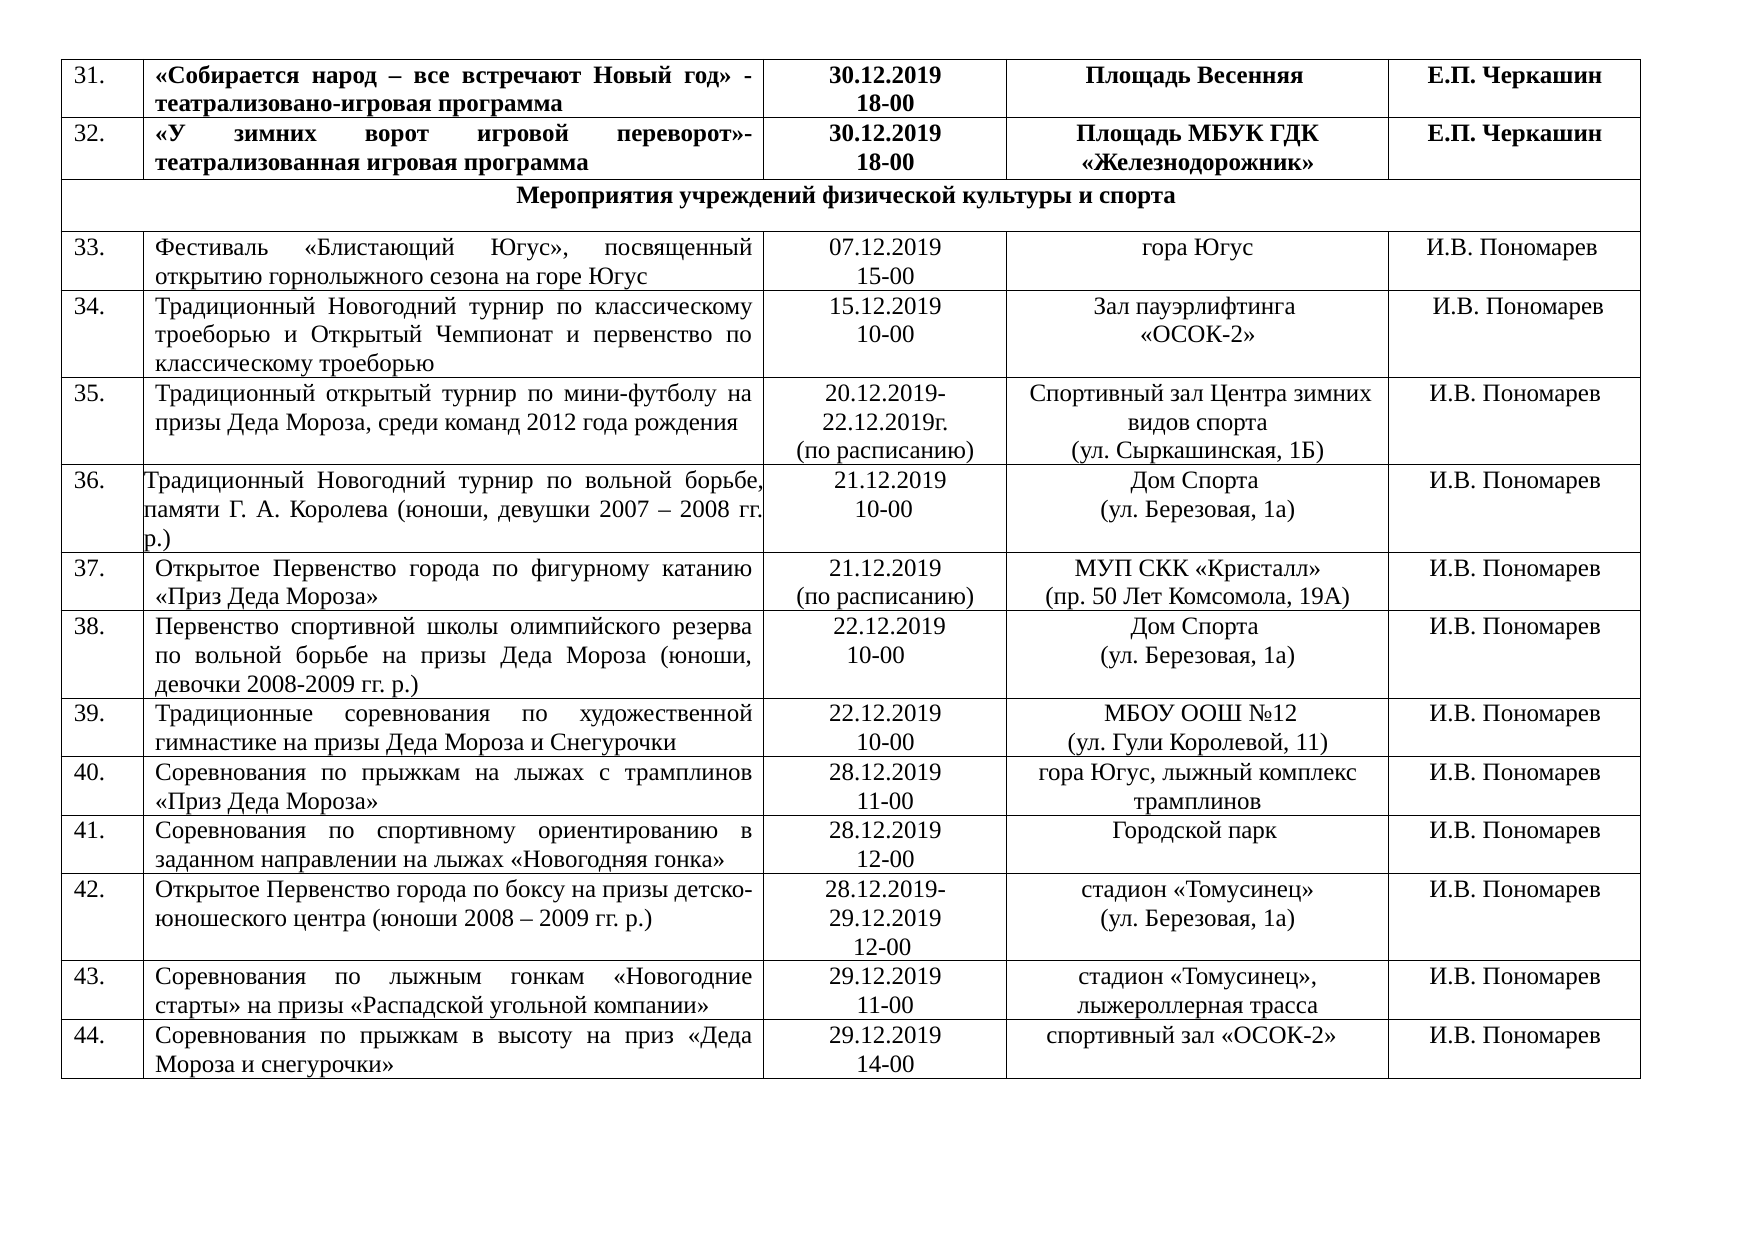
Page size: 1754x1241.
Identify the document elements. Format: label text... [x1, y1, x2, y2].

table_cell [62, 118, 143, 179]
table_cell Зал пауэрлифтинга «ОСОК-2» [1007, 291, 1388, 377]
table_cell [62, 291, 143, 377]
table_cell стадион «Томусинец» (ул. Березовая, 1а) [1007, 874, 1388, 960]
table_cell И.В. Пономарев [1389, 699, 1640, 756]
table_cell Соревнования по спортивному ориентированию в заданном направлении на лыжах «Новогодняя гонка» [144, 816, 763, 873]
table_cell «Собирается народ – все встречают Новый год» -театрализовано-игровая программа [144, 60, 763, 117]
table_cell [62, 465, 143, 552]
table_cell [62, 378, 143, 464]
table_cell стадион «Томусинец», лыжероллерная трасса [1007, 961, 1388, 1019]
table_cell Первенство спортивной школы олимпийского резерва по вольной борьбе на призы Деда Мороза (юноши, девочки 2008-2009 гг. р.) [144, 611, 763, 697]
table_cell И.В. Пономарев [1389, 816, 1640, 873]
table_cell И.В. Пономарев [1389, 291, 1640, 377]
table_cell 22.12.2019 10-00 [764, 699, 1006, 756]
table_cell Традиционные соревнования по художественной гимнастике на призы Деда Мороза и Снегурочки [144, 699, 763, 756]
table_cell И.В. Пономарев [1389, 232, 1640, 290]
table_cell Е.П. Черкашин [1389, 118, 1640, 179]
table_cell [62, 874, 143, 960]
table_cell Площадь Весенняя [1007, 60, 1388, 117]
table_cell 28.12.2019 11-00 [764, 757, 1006, 814]
table_cell [62, 757, 143, 814]
table_cell Открытое Первенство города по фигурному катанию «Приз Деда Мороза» [144, 553, 763, 610]
table_cell Дом Спорта (ул. Березовая, 1а) [1007, 611, 1388, 697]
table_cell Соревнования по лыжным гонкам «Новогодние старты» на призы «Распадской угольной компании» [144, 961, 763, 1019]
table_cell Традиционный Новогодний турнир по классическому троеборью и Открытый Чемпионат и первенство по классическому троеборью [144, 291, 763, 377]
table_cell 20.12.2019-22.12.2019г. (по расписанию) [764, 378, 1006, 464]
table_cell Открытое Первенство города по боксу на призы детско-юношеского центра (юноши 2008 – 2009 гг. р.) [144, 874, 763, 960]
table_cell И.В. Пономарев [1389, 961, 1640, 1019]
table_cell 30.12.2019 18-00 [764, 60, 1006, 117]
table_cell Традиционный Новогодний турнир по вольной борьбе, памяти Г. А. Королева (юноши, девушки 2007 – 2008 гг. р.) [144, 465, 763, 552]
table_cell 28.12.2019-29.12.2019 12-00 [764, 874, 1006, 960]
table_cell [62, 699, 143, 756]
table_cell И.В. Пономарев [1389, 465, 1640, 552]
table_cell МУП СКК «Кристалл» (пр. 50 Лет Комсомола, 19А) [1007, 553, 1388, 610]
table_cell 21.12.2019 (по расписанию) [764, 553, 1006, 610]
table_cell И.В. Пономарев [1389, 378, 1640, 464]
table_cell Фестиваль «Блистающий Югус», посвященный открытию горнолыжного сезона на горе Югус [144, 232, 763, 290]
table_cell Соревнования по прыжкам на лыжах с трамплинов «Приз Деда Мороза» [144, 757, 763, 814]
table_cell 07.12.2019 15-00 [764, 232, 1006, 290]
table_cell 29.12.2019 14-00 [764, 1020, 1006, 1077]
table_cell 30.12.2019 18-00 [764, 118, 1006, 179]
table_cell Городской парк [1007, 816, 1388, 873]
table_cell Дом Спорта (ул. Березовая, 1а) [1007, 465, 1388, 552]
table_cell [62, 1020, 143, 1077]
table_cell 22.12.2019 10-00 [764, 611, 1006, 697]
table_cell Площадь МБУК ГДК «Железнодорожник» [1007, 118, 1388, 179]
table_cell 28.12.2019 12-00 [764, 816, 1006, 873]
table_cell 21.12.2019 10-00 [764, 465, 1006, 552]
table_cell [62, 553, 143, 610]
table_cell Мероприятия учреждений физической культуры и спорта [62, 180, 1640, 231]
table_cell [62, 60, 143, 117]
table_cell [62, 816, 143, 873]
table_cell гора Югус, лыжный комплекс трамплинов [1007, 757, 1388, 814]
table_cell И.В. Пономарев [1389, 611, 1640, 697]
table_cell Е.П. Черкашин [1389, 60, 1640, 117]
table_cell 15.12.2019 10-00 [764, 291, 1006, 377]
table_cell И.В. Пономарев [1389, 553, 1640, 610]
table_cell МБОУ ООШ №12 (ул. Гули Королевой, 11) [1007, 699, 1388, 756]
table_cell И.В. Пономарев [1389, 757, 1640, 814]
table_cell И.В. Пономарев [1389, 1020, 1640, 1077]
table_cell Соревнования по прыжкам в высоту на приз «Деда Мороза и снегурочки» [144, 1020, 763, 1077]
table_cell [62, 611, 143, 697]
table_cell [62, 961, 143, 1019]
table_cell гора Югус [1007, 232, 1388, 290]
table_cell [62, 232, 143, 290]
table_cell Традиционный открытый турнир по мини-футболу на призы Деда Мороза, среди команд 2012 года рождения [144, 378, 763, 464]
table_cell И.В. Пономарев [1389, 874, 1640, 960]
table_cell 29.12.2019 11-00 [764, 961, 1006, 1019]
table_cell спортивный зал «ОСОК-2» [1007, 1020, 1388, 1077]
table_cell Спортивный зал Центра зимних видов спорта (ул. Сыркашинская, 1Б) [1007, 378, 1388, 464]
table_cell «У зимних ворот игровой переворот»- театрализованная игровая программа [144, 118, 763, 179]
